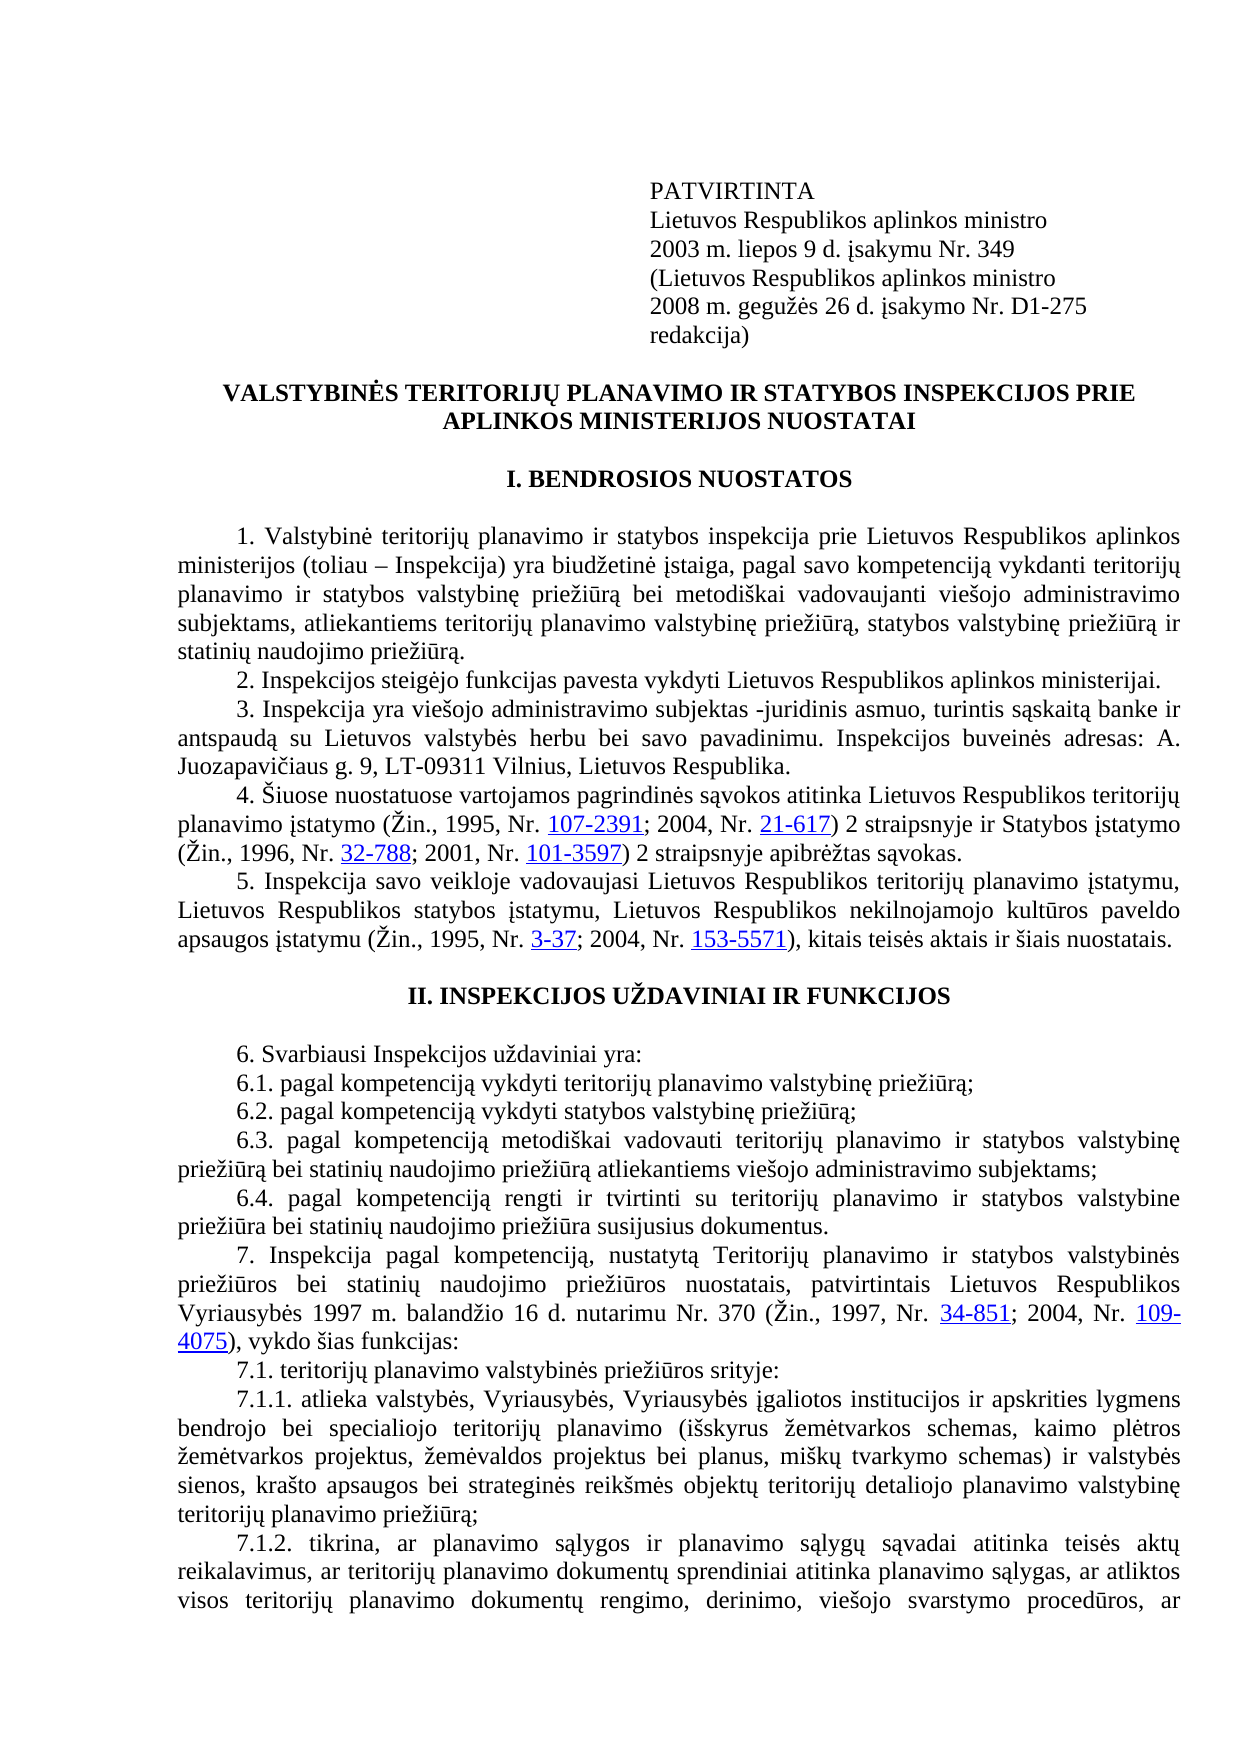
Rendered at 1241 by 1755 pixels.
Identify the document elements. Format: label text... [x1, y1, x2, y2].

text 7.1.2. tikrina, ar planavimo sąlygos ir planavimo sąlygų sąvadai atitinka teisės aktų reikalavimus, ar teritorijų planavimo dokumentų sprendiniai atitinka planavimo sąlygas, ar atliktos visos teritorijų planavimo dokumentų rengimo, derinimo, viešojo svarstymo procedūros, ar [177, 1528, 1181, 1614]
text 5. Inspekcija savo veikloje vadovaujasi Lietuvos Respublikos teritorijų planavimo įstatymu, Lietuvos Respublikos statybos įstatymu, Lietuvos Respublikos nekilnojamojo kultūros paveldo apsaugos įstatymu (Žin., 1995, Nr. 3-37; 2004, Nr. 153-5571), kitais teisės aktais ir šiais nuostatais. [177, 866, 1181, 953]
text PATVIRTINTA [649, 176, 1181, 205]
text I. BENDROSIOS NUOSTATOS [177, 464, 1181, 493]
text VALSTYBINĖS TERITORIJŲ PLANAVIMO IR STATYBOS INSPEKCIJOS PRIE APLINKOS MINISTERIJOS NUOSTATAI [177, 378, 1181, 435]
text 1. Valstybinė teritorijų planavimo ir statybos inspekcija prie Lietuvos Respublikos aplinkos ministerijos (toliau – Inspekcija) yra biudžetinė įstaiga, pagal savo kompetenciją vykdanti teritorijų planavimo ir statybos valstybinę priežiūrą bei metodiškai vadovaujanti viešojo administravimo subjektams, atliekantiems teritorijų planavimo valstybinę priežiūrą, statybos valstybinę priežiūrą ir statinių naudojimo priežiūrą. [177, 521, 1181, 665]
text 2003 m. liepos 9 d. įsakymu Nr. 349 [649, 234, 1181, 263]
text 2. Inspekcijos steigėjo funkcijas pavesta vykdyti Lietuvos Respublikos aplinkos ministerijai. [177, 665, 1181, 694]
text 6.4. pagal kompetenciją rengti ir tvirtinti su teritorijų planavimo ir statybos valstybine priežiūra bei statinių naudojimo priežiūra susijusius dokumentus. [177, 1183, 1181, 1240]
text (Lietuvos Respublikos aplinkos ministro [649, 263, 1181, 291]
text 6.2. pagal kompetenciją vykdyti statybos valstybinę priežiūrą; [177, 1096, 1181, 1125]
text Lietuvos Respublikos aplinkos ministro [649, 205, 1181, 234]
text 7.1. teritorijų planavimo valstybinės priežiūros srityje: [177, 1355, 1181, 1384]
text 4. Šiuose nuostatuose vartojamos pagrindinės sąvokos atitinka Lietuvos Respublikos teritorijų planavimo įstatymo (Žin., 1995, Nr. 107-2391; 2004, Nr. 21-617) 2 straipsnyje ir Statybos įstatymo (Žin., 1996, Nr. 32-788; 2001, Nr. 101-3597) 2 straipsnyje apibrėžtas sąvokas. [177, 780, 1181, 866]
text 7.1.1. atlieka valstybės, Vyriausybės, Vyriausybės įgaliotos institucijos ir apskrities lygmens bendrojo bei specialiojo teritorijų planavimo (išskyrus žemėtvarkos schemas, kaimo plėtros žemėtvarkos projektus, žemėvaldos projektus bei planus, miškų tvarkymo schemas) ir valstybės sienos, krašto apsaugos bei strateginės reikšmės objektų teritorijų detaliojo planavimo valstybinę teritorijų planavimo priežiūrą; [177, 1384, 1181, 1528]
text 6.1. pagal kompetenciją vykdyti teritorijų planavimo valstybinę priežiūrą; [177, 1068, 1181, 1096]
text 6. Svarbiausi Inspekcijos uždaviniai yra: [177, 1039, 1181, 1068]
text 6.3. pagal kompetenciją metodiškai vadovauti teritorijų planavimo ir statybos valstybinę priežiūrą bei statinių naudojimo priežiūrą atliekantiems viešojo administravimo subjektams; [177, 1125, 1181, 1183]
text 3. Inspekcija yra viešojo administravimo subjektas -juridinis asmuo, turintis sąskaitą banke ir antspaudą su Lietuvos valstybės herbu bei savo pavadinimu. Inspekcijos buveinės adresas: A. Juozapavičiaus g. 9, LT-09311 Vilnius, Lietuvos Respublika. [177, 694, 1181, 780]
text 7. Inspekcija pagal kompetenciją, nustatytą Teritorijų planavimo ir statybos valstybinės priežiūros bei statinių naudojimo priežiūros nuostatais, patvirtintais Lietuvos Respublikos Vyriausybės 1997 m. balandžio 16 d. nutarimu Nr. 370 (Žin., 1997, Nr. 34-851; 2004, Nr. 109-4075), vykdo šias funkcijas: [177, 1240, 1181, 1355]
text 2008 m. gegužės 26 d. įsakymo Nr. D1-275 redakcija) [649, 291, 1181, 349]
text II. INSPEKCIJOS UŽDAVINIAI IR FUNKCIJOS [177, 981, 1181, 1010]
